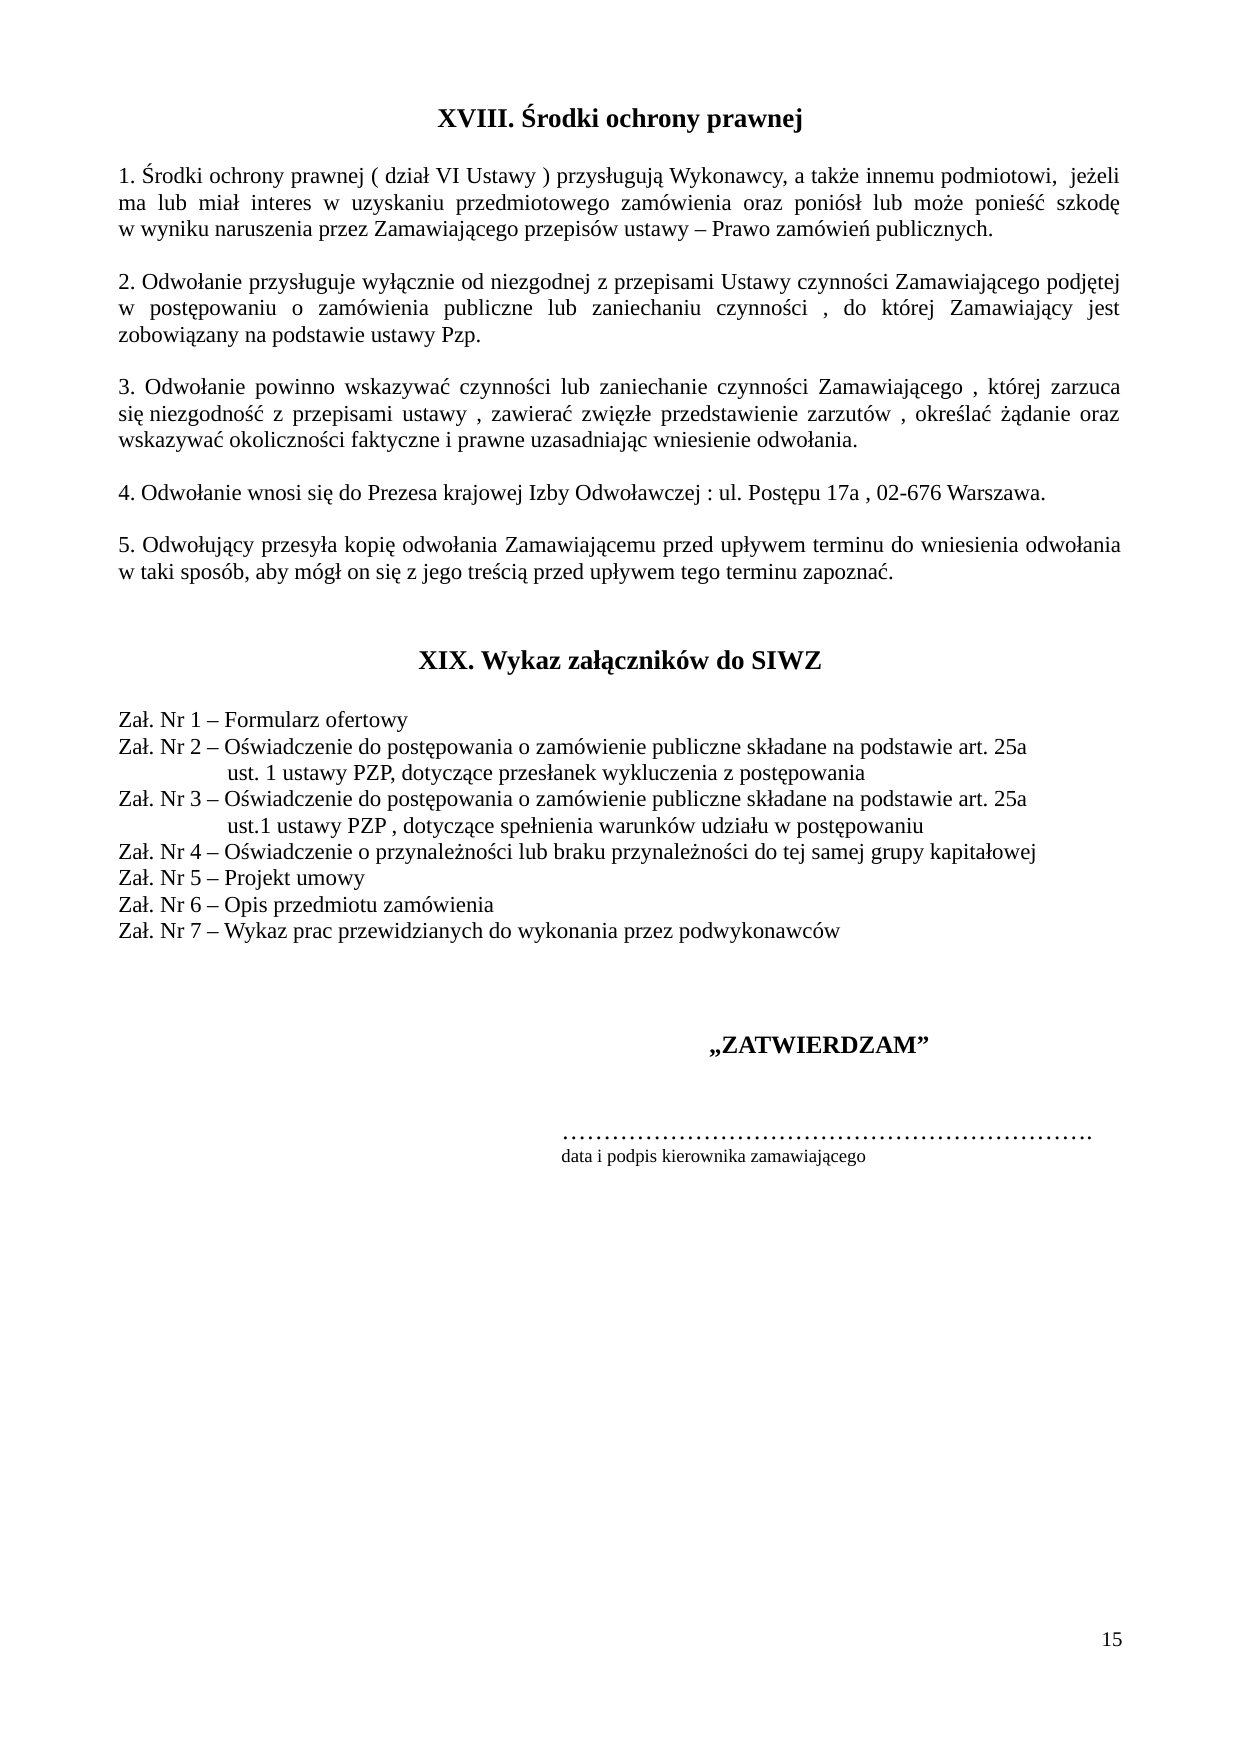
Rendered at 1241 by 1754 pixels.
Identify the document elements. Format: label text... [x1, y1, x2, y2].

text 5. Odwołujący przesyła kopię odwołania Zamawiającemu przed upływem terminu do wniesienia odwołania w taki sposób, aby mógł on się z jego treścią przed upływem tego terminu zapoznać. [118, 531, 1122, 584]
text Zał. Nr 5 – Projekt umowy [118, 864, 1122, 891]
text XIX. Wykaz załączników do SIWZ [118, 644, 1122, 675]
text ………………………………………………………. data i podpis kierownika zamawiającego [561, 1116, 1122, 1166]
text 1. Środki ochrony prawnej ( dział VI Ustawy ) przysługują Wykonawcy, a także innemu podmiotowi, jeżeli ma lub miał interes w uzyskaniu przedmiotowego zamówienia oraz poniósł lub może ponieść szkodę w wyniku naruszenia przez Zamawiającego przepisów ustawy – Prawo zamówień publicznych. [118, 162, 1122, 242]
text 2. Odwołanie przysługuje wyłącznie od niezgodnej z przepisami Ustawy czynności Zamawiającego podjętej w postępowaniu o zamówienia publiczne lub zaniechaniu czynności , do której Zamawiający jest zobowiązany na podstawie ustawy Pzp. [118, 268, 1122, 347]
text 3. Odwołanie powinno wskazywać czynności lub zaniechanie czynności Zamawiającego , której zarzuca się niezgodność z przepisami ustawy , zawierać zwięzłe przedstawienie zarzutów , określać żądanie oraz wskazywać okoliczności faktyczne i prawne uzasadniając wniesienie odwołania. [118, 373, 1122, 452]
text Zał. Nr 3 – Oświadczenie do postępowania o zamówienie publiczne składane na podstawie art. 25a [118, 785, 1122, 812]
text 4. Odwołanie wnosi się do Prezesa krajowej Izby Odwoławczej : ul. Postępu 17a , 02-676 Warszawa. [118, 479, 1122, 505]
text XVIII. Środki ochrony prawnej [118, 103, 1122, 134]
text Zał. Nr 4 – Oświadczenie o przynależności lub braku przynależności do tej samej grupy kapitałowej [118, 838, 1122, 864]
text Zał. Nr 6 – Opis przedmiotu zamówienia [118, 891, 1122, 917]
text ust.1 ustawy PZP , dotyczące spełnienia warunków udziału w postępowaniu [118, 812, 1122, 838]
text Zał. Nr 1 – Formularz ofertowy [118, 706, 1122, 733]
text Zał. Nr 2 – Oświadczenie do postępowania o zamówienie publiczne składane na podstawie art. 25a [118, 733, 1122, 759]
text Zał. Nr 7 – Wykaz prac przewidzianych do wykonania przez podwykonawców [118, 917, 1122, 943]
text „ZATWIERDZAM” [635, 1030, 1122, 1058]
text ust. 1 ustawy PZP, dotyczące przesłanek wykluczenia z postępowania [118, 759, 1122, 785]
